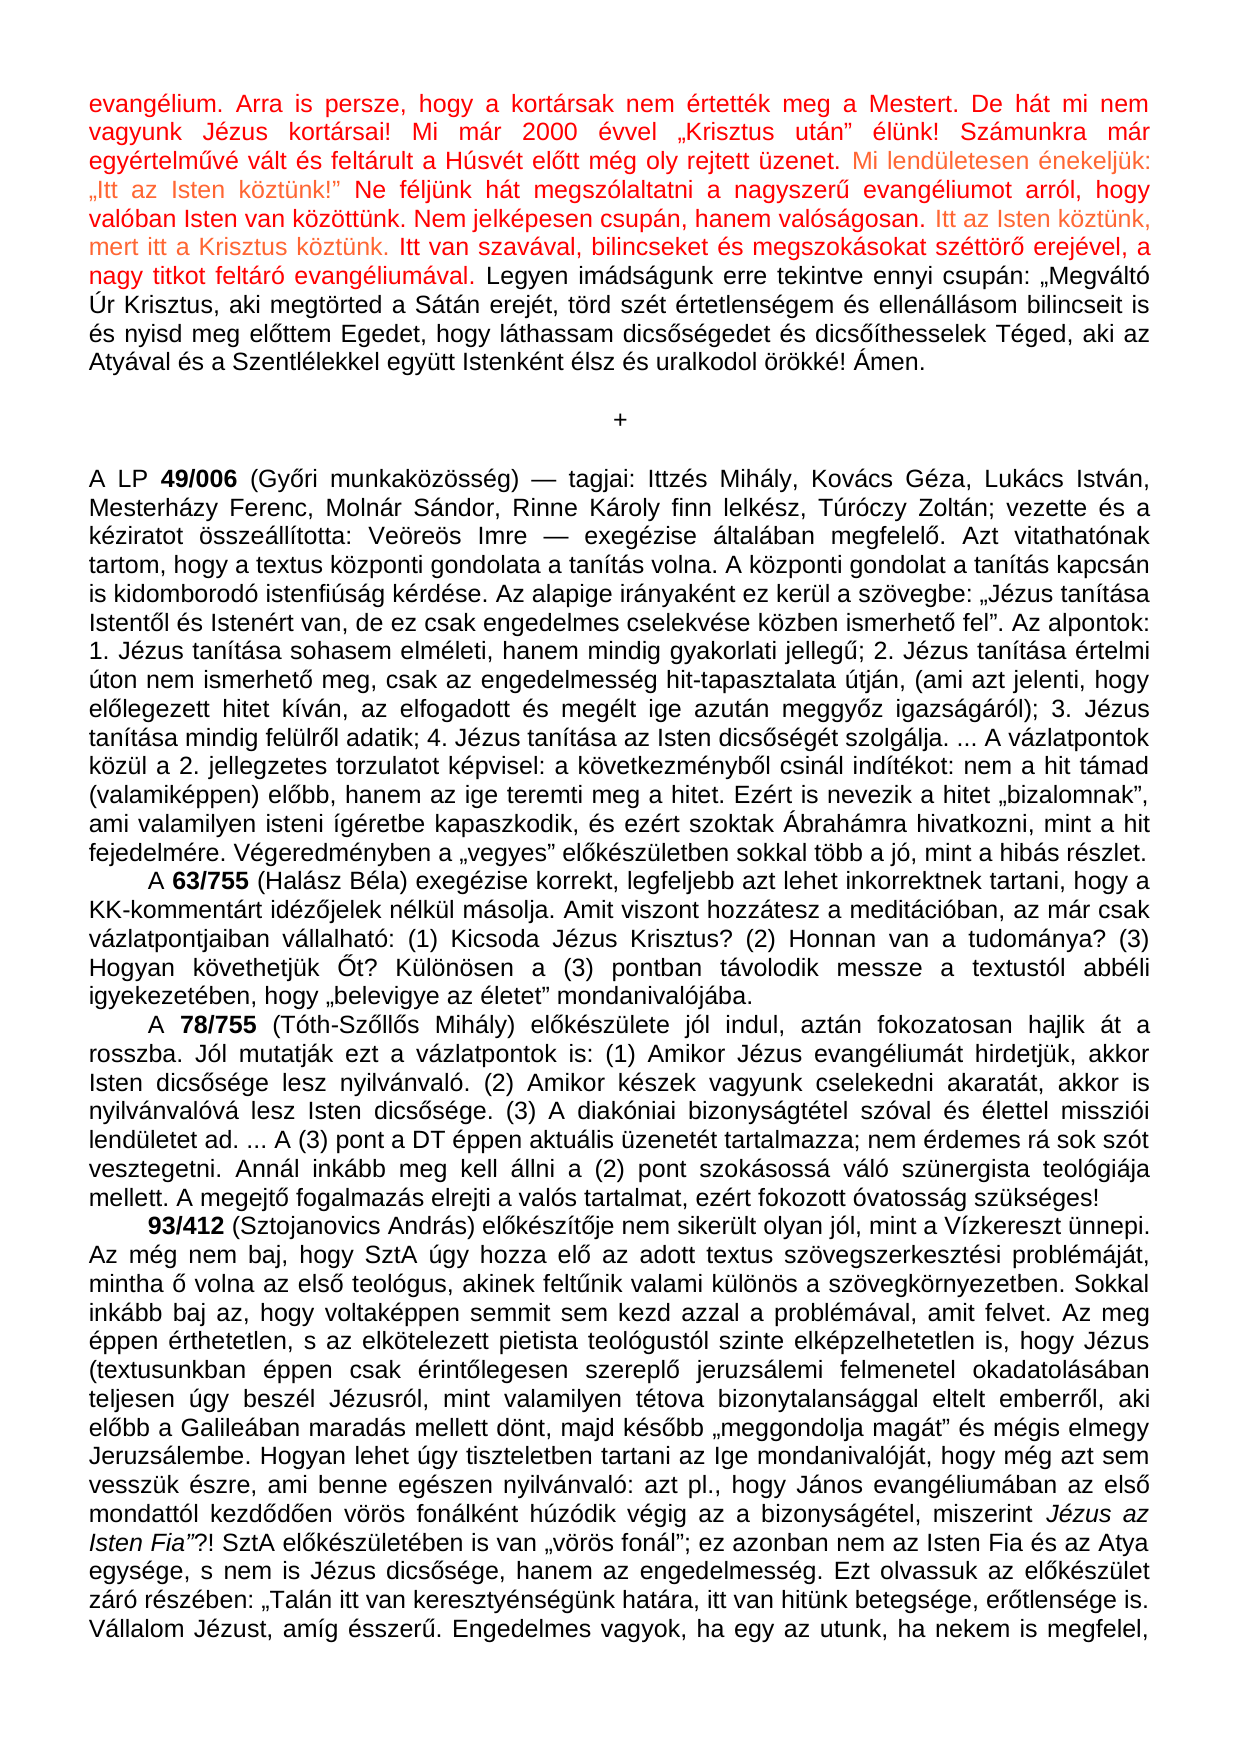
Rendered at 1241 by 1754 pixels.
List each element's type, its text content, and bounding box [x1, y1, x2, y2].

text evangélium. Arra is persze, hogy a kortársak nem értették meg a Mestert. De hát mi nem vagyunk Jézus kortársai! Mi már 2000 évvel „Krisztus után” élünk! Számunkra már egyértelművé vált és feltárult a Húsvét előtt még oly rejtett üzenet. Mi lendületesen énekeljük: „Itt az Isten köztünk!” Ne féljünk hát megszólaltatni a nagyszerű evangéliumot arról, hogy valóban Isten van közöttünk. Nem jelképesen csupán, hanem valóságosan. Itt az Isten köztünk, mert itt a Krisztus köztünk. Itt van szavával, bilincseket és megszokásokat széttörő erejével, a nagy titkot feltáró evangéliumával. Legyen imádságunk erre tekintve ennyi csupán: „Megváltó Úr Krisztus, aki megtörted a Sátán erejét, törd szét értetlenségem és ellenállásom bilincseit is és nyisd meg előttem Egedet, hogy láthassam dicsőségedet és dicsőíthesselek Téged, aki az Atyával és a Szentlélekkel együtt Istenként élsz és uralkodol örökké! Ámen. [88, 88, 1152, 376]
text A 63/755 (Halász Béla) exegézise korrekt, legfeljebb azt lehet inkorrektnek tartani, hogy a KK-kommentárt idézőjelek nélkül másolja. Amit viszont hozzátesz a meditációban, az már csak vázlatpontjaiban vállalható: (1) Kicsoda Jézus Krisztus? (2) Honnan van a tudománya? (3) Hogyan követhetjük Őt? Különösen a (3) pontban távolodik messze a textustól abbéli igyekezetében, hogy „belevigye az életet” mondanivalójába. [88, 866, 1152, 1010]
text A LP 49/006 (Győri munkaközösség) ― tagjai: Ittzés Mihály, Kovács Géza, Lukács István, Mesterházy Ferenc, Molnár Sándor, Rinne Károly finn lelkész, Túróczy Zoltán; vezette és a kéziratot összeállította: Veöreös Imre ― exegézise általában megfelelő. Azt vitathatónak tartom, hogy a textus központi gondolata a tanítás volna. A központi gondolat a tanítás kapcsán is kidomborodó istenfiúság kérdése. Az alapige irányaként ez kerül a szövegbe: „Jézus tanítása Istentől és Istenért van, de ez csak engedelmes cselekvése közben ismerhető fel”. Az alpontok: 1. Jézus tanítása sohasem elméleti, hanem mindig gyakorlati jellegű; 2. Jézus tanítása értelmi úton nem ismerhető meg, csak az engedelmesség hit-tapasztalata útján, (ami azt jelenti, hogy előlegezett hitet kíván, az elfogadott és megélt ige azután meggyőz igazságáról); 3. Jézus tanítása mindig felülről adatik; 4. Jézus tanítása az Isten dicsőségét szolgálja. ... A vázlatpontok közül a 2. jellegzetes torzulatot képvisel: a következményből csinál indítékot: nem a hit támad (valamiképpen) előbb, hanem az ige teremti meg a hitet. Ezért is nevezik a hitet „bizalomnak”, ami valamilyen isteni ígéretbe kapaszkodik, és ezért szoktak Ábrahámra hivatkozni, mint a hit fejedelmére. Végeredményben a „vegyes” előkészületben sokkal több a jó, mint a hibás részlet. [88, 464, 1152, 866]
text 93/412 (Sztojanovics András) előkészítője nem sikerült olyan jól, mint a Vízkereszt ünnepi. Az még nem baj, hogy SztA úgy hozza elő az adott textus szövegszerkesztési problémáját, mintha ő volna az első teológus, akinek feltűnik valami különös a szövegkörnyezetben. Sokkal inkább baj az, hogy voltaképpen semmit sem kezd azzal a problémával, amit felvet. Az meg éppen érthetetlen, s az elkötelezett pietista teológustól szinte elképzelhetetlen is, hogy Jézus (textusunkban éppen csak érintőlegesen szereplő jeruzsálemi felmenetel okadatolásában teljesen úgy beszél Jézusról, mint valamilyen tétova bizonytalansággal eltelt emberről, aki előbb a Galileában maradás mellett dönt, majd később „meggondolja magát” és mégis elmegy Jeruzsálembe. Hogyan lehet úgy tiszteletben tartani az Ige mondanivalóját, hogy még azt sem vesszük észre, ami benne egészen nyilvánvaló: azt pl., hogy János evangéliumában az első mondattól kezdődően vörös fonálként húzódik végig az a bizonyságétel, miszerint Jézus az Isten Fia”?! SztA előkészületében is van „vörös fonál”; ez azonban nem az Isten Fia és az Atya egysége, s nem is Jézus dicsősége, hanem az engedelmesség. Ezt olvassuk az előkészület záró részében: „Talán itt van keresztyénségünk határa, itt van hitünk betegsége, erőtlensége is. Vállalom Jézust, amíg ésszerű. Engedelmes vagyok, ha egy az utunk, ha nekem is megfelel, [88, 1211, 1152, 1642]
text + [88, 406, 1152, 434]
text A 78/755 (Tóth-Szőllős Mihály) előkészülete jól indul, aztán fokozatosan hajlik át a rosszba. Jól mutatják ezt a vázlatpontok is: (1) Amikor Jézus evangéliumát hirdetjük, akkor Isten dicsősége lesz nyilvánvaló. (2) Amikor készek vagyunk cselekedni akaratát, akkor is nyilvánvalóvá lesz Isten dicsősége. (3) A diakóniai bizonyságtétel szóval és élettel missziói lendületet ad. ... A (3) pont a DT éppen aktuális üzenetét tartalmazza; nem érdemes rá sok szót vesztegetni. Annál inkább meg kell állni a (2) pont szokásossá váló szünergista teológiája mellett. A megejtő fogalmazás elrejti a valós tartalmat, ezért fokozott óvatosság szükséges! [88, 1010, 1152, 1211]
